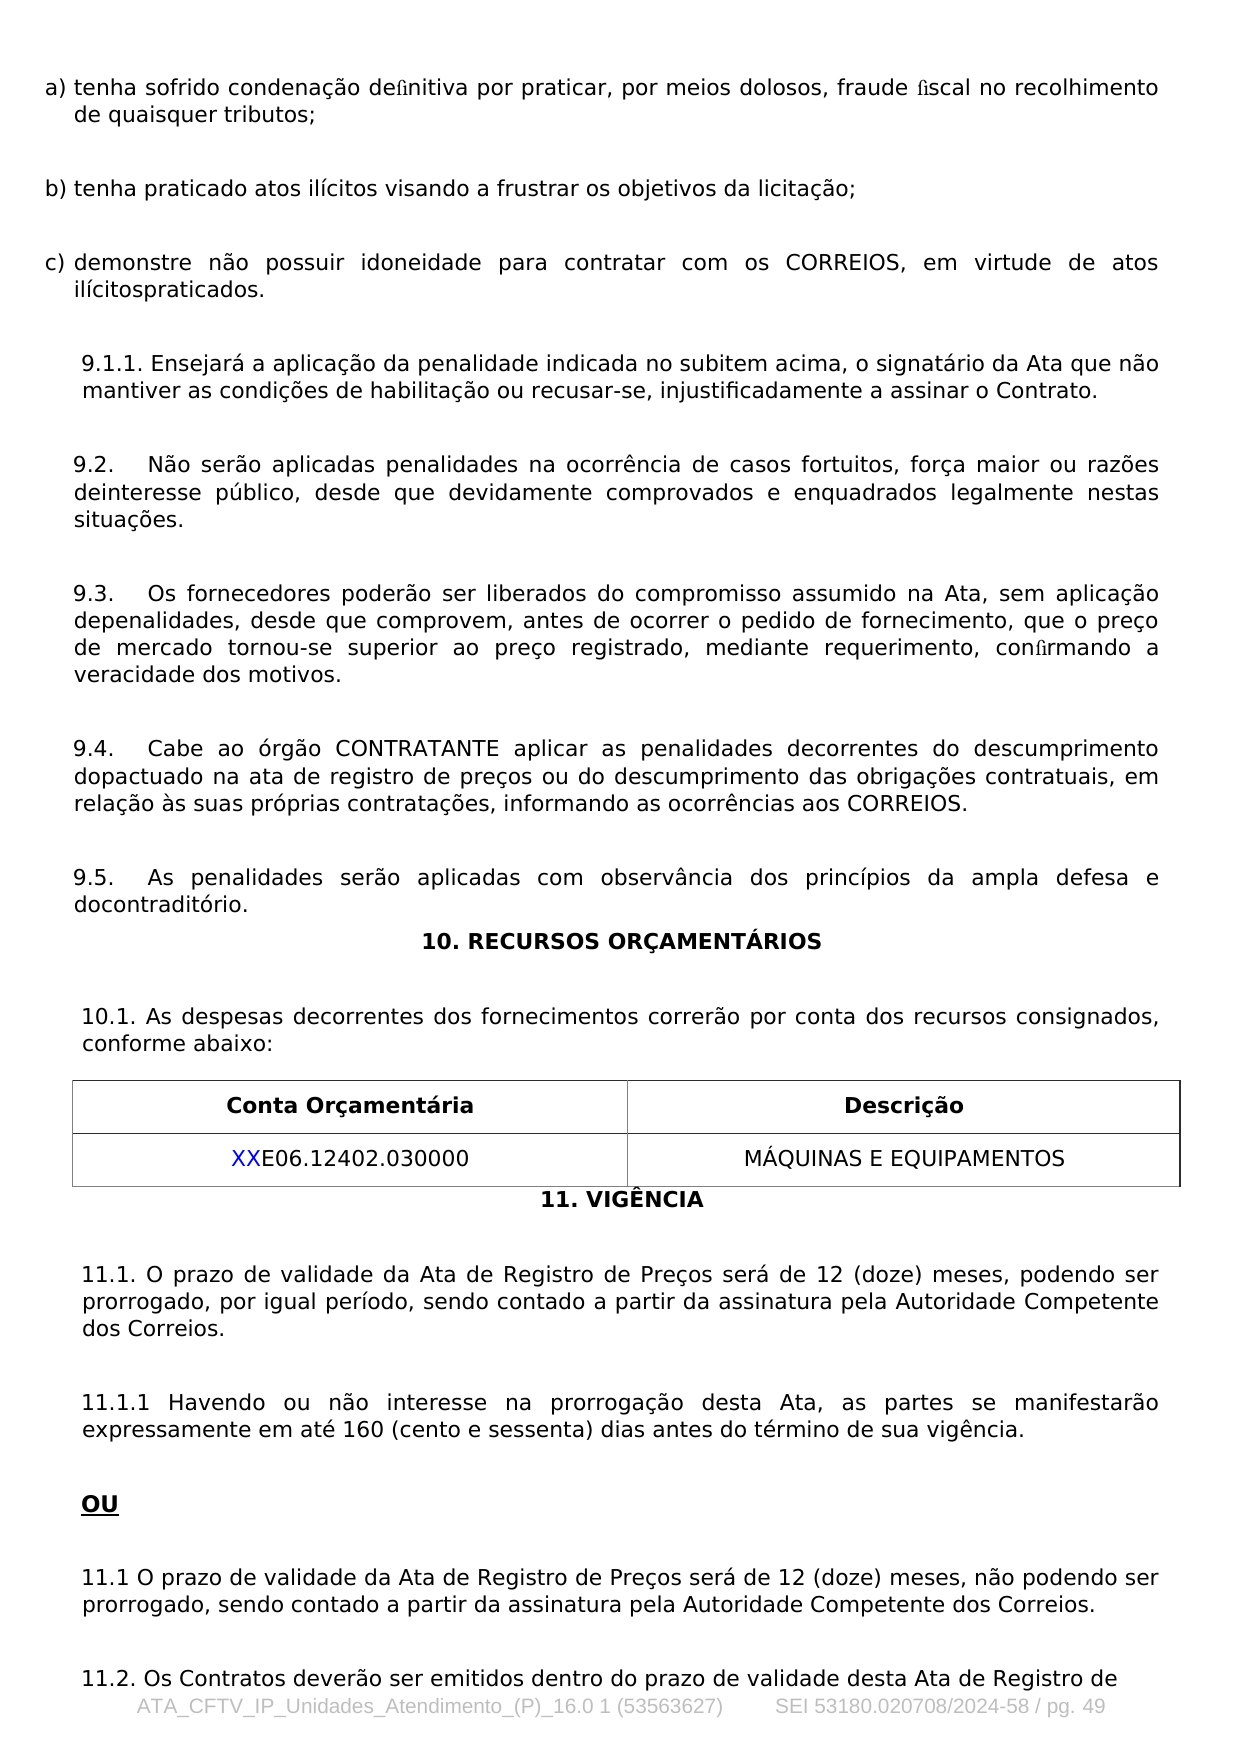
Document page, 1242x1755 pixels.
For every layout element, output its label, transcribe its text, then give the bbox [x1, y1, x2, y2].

table_header Descrição [628, 1081, 1179, 1133]
table_header Conta Orçamentária [73, 1081, 627, 1133]
text 11.2. Os Contratos deverão ser emitidos dentro do prazo de validade desta Ata de Registro de [81, 1666, 1160, 1692]
text 11.1.1 Havendo ou não interesse na prorrogação desta Ata, as partes se manifestarão expressamente em até 160 (cento e sessenta) dias antes do término de sua vigência. [81, 1390, 1160, 1443]
list Cabe ao órgão CONTRATANTE aplicar as penalidades decorrentes do descumprimento dopactuado na ata de registro de preços ou do descumprimento das obrigações contratuais, em relação às suas próprias contratações, informando as ocorrências aos CORREIOS. [73, 736, 1160, 817]
table_cell MÁQUINAS E EQUIPAMENTOS [628, 1134, 1179, 1186]
list tenha praticado atos ilícitos visando a frustrar os objetivos da licitação; [44, 176, 1160, 202]
text 11.1 O prazo de validade da Ata de Registro de Preços será de 12 (doze) meses, não podendo ser prorrogado, sendo contado a partir da assinatura pela Autoridade Competente dos Correios. [81, 1565, 1160, 1618]
list As penalidades serão aplicadas com observância dos princípios da ampla defesa e docontraditório. [73, 865, 1160, 918]
subtitle 11. VIGÊNCIA [76, 1187, 1168, 1213]
list demonstre não possuir idoneidade para contratar com os CORREIOS, em virtude de atos ilícitospraticados. [44, 250, 1160, 303]
text 10.1. As despesas decorrentes dos fornecimentos correrão por conta dos recursos consignados, conforme abaixo: [81, 1004, 1160, 1057]
text OU [81, 1491, 1168, 1518]
subtitle 10. RECURSOS ORÇAMENTÁRIOS [76, 929, 1168, 955]
text 11.1. O prazo de validade da Ata de Registro de Preços será de 12 (doze) meses, podendo ser prorrogado, por igual período, sendo contado a partir da assinatura pela Autoridade Competente dos Correios. [81, 1262, 1160, 1342]
list Os fornecedores poderão ser liberados do compromisso assumido na Ata, sem aplicação depenalidades, desde que comprovem, antes de ocorrer o pedido de fornecimento, que o preço de mercado tornou-se superior ao preço registrado, mediante requerimento, conrmando a veracidade dos motivos. [73, 581, 1160, 688]
text 9.1.1. Ensejará a aplicação da penalidade indicada no subitem acima, o signatário da Ata que não mantiver as condições de habilitação ou recusar-se, injustificadamente a assinar o Contrato. [81, 351, 1160, 404]
list Não serão aplicadas penalidades na ocorrência de casos fortuitos, força maior ou razões deinteresse público, desde que devidamente comprovados e enquadrados legalmente nestas situações. [73, 452, 1160, 532]
table_cell XXE06.12402.030000 [73, 1134, 627, 1186]
list tenha sofrido condenação denitiva por praticar, por meios dolosos, fraude scal no recolhimento de quaisquer tributos; [44, 75, 1160, 128]
